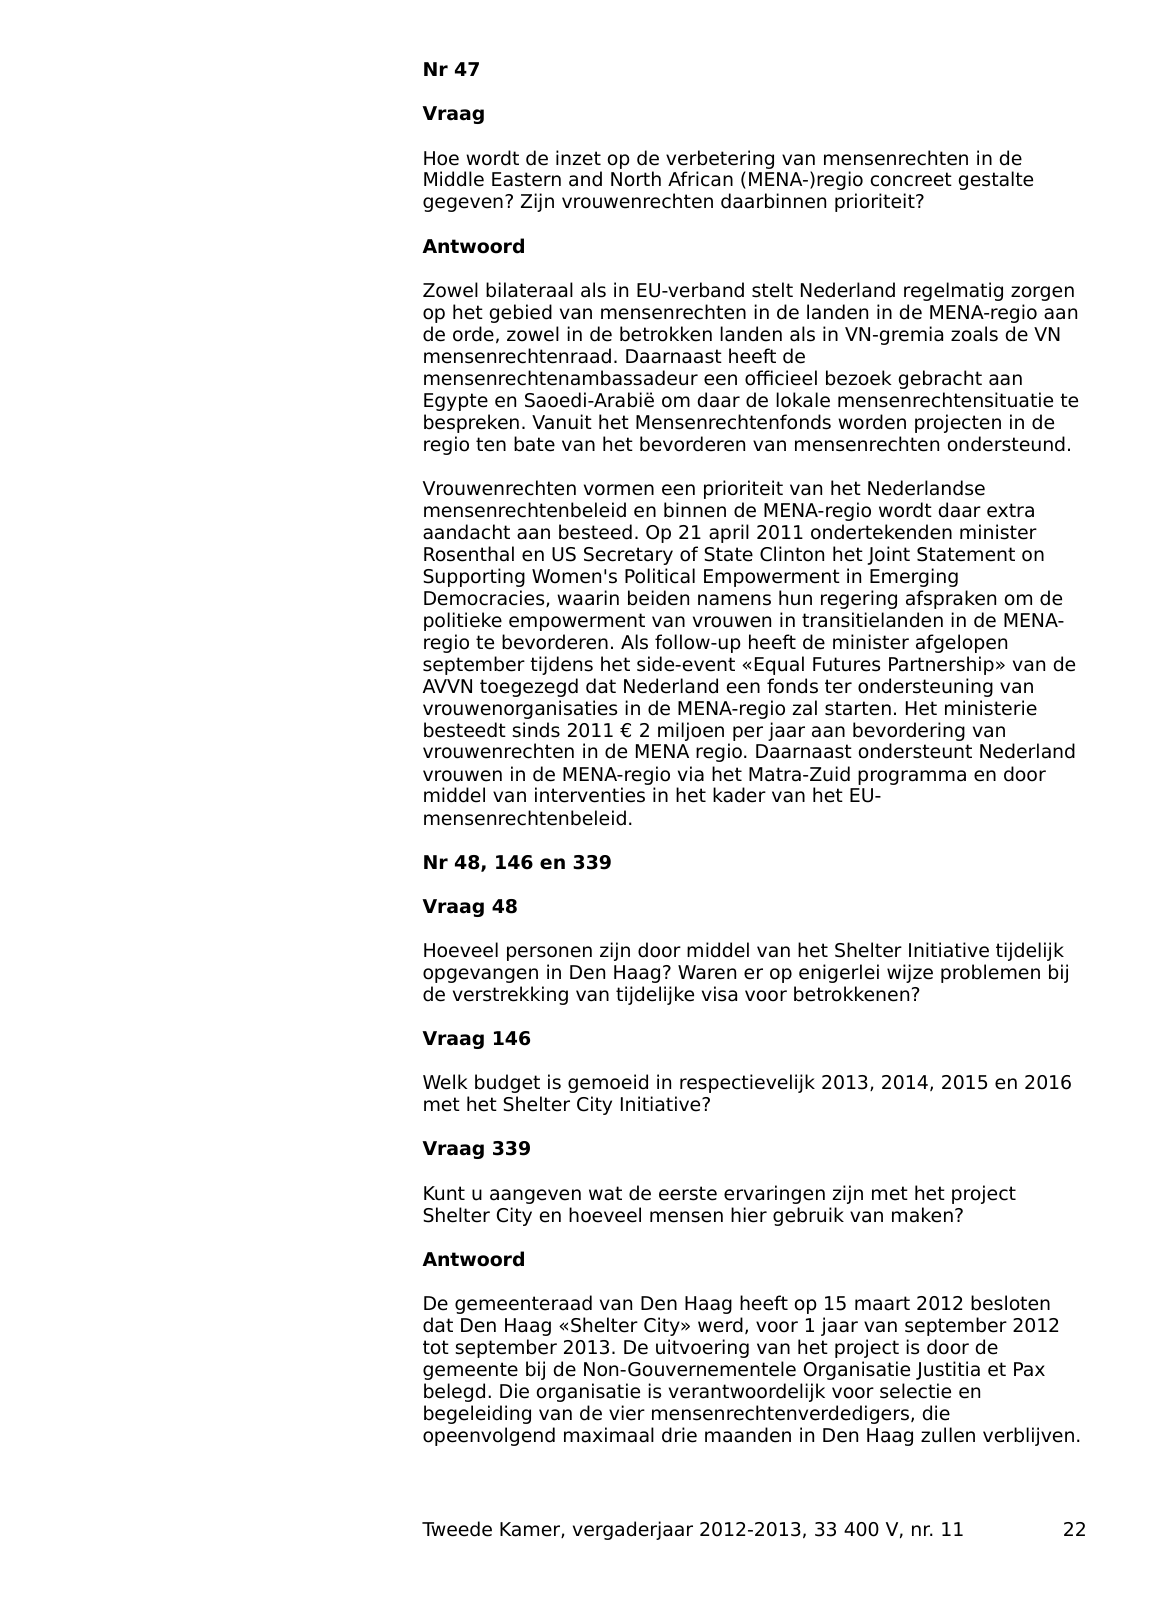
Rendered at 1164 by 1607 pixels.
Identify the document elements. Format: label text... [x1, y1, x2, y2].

subtitle Nr 47 [422, 59, 1087, 81]
text Zowel bilateraal als in EU-verband stelt Nederland regelmatig zorgen op het gebied van mensenrechten in de landen in de MENA-regio aan de orde, zowel in de betrokken landen als in VN-gremia zoals de VN mensenrechtenraad. Daarnaast heeft de mensenrechtenambassadeur een officieel bezoek gebracht aan Egypte en Saoedi-Arabië om daar de lokale mensenrechtensituatie te bespreken. Vanuit het Mensenrechtenfonds worden projecten in de regio ten bate van het bevorderen van mensenrechten ondersteund. [422, 280, 1087, 456]
text Hoeveel personen zijn door middel van het Shelter Initiative tijdelijk opgevangen in Den Haag? Waren er op enigerlei wijze problemen bij de verstrekking van tijdelijke visa voor betrokkenen? [422, 940, 1087, 1006]
text Vrouwenrechten vormen een prioriteit van het Nederlandse mensenrechtenbeleid en binnen de MENA-regio wordt daar extra aandacht aan besteed. Op 21 april 2011 ondertekenden minister Rosenthal en US Secretary of State Clinton het Joint Statement on Supporting Women's Political Empowerment in Emerging Democracies, waarin beiden namens hun regering afspraken om de politieke empowerment van vrouwen in transitielanden in de MENA-regio te bevorderen. Als follow-up heeft de minister afgelopen september tijdens het side-event «Equal Futures Partnership» van de AVVN toegezegd dat Nederland een fonds ter ondersteuning van vrouwenorganisaties in de MENA-regio zal starten. Het ministerie besteedt sinds 2011 € 2 miljoen per jaar aan bevordering van vrouwenrechten in de MENA regio. Daarnaast ondersteunt Nederland vrouwen in de MENA-regio via het Matra-Zuid programma en door middel van interventies in het kader van het EU-mensenrechtenbeleid. [422, 478, 1087, 829]
text Hoe wordt de inzet op de verbetering van mensenrechten in de Middle Eastern and North African (MENA-)regio concreet gestalte gegeven? Zijn vrouwenrechten daarbinnen prioriteit? [422, 147, 1087, 213]
subtitle Vraag 146 [422, 1028, 1087, 1050]
subtitle Vraag 339 [422, 1138, 1087, 1160]
subtitle Nr 48, 146 en 339 [422, 852, 1087, 873]
subtitle Antwoord [422, 236, 1087, 257]
subtitle Vraag 48 [422, 896, 1087, 918]
subtitle Antwoord [422, 1249, 1087, 1271]
subtitle Vraag [422, 103, 1087, 125]
text Kunt u aangeven wat de eerste ervaringen zijn met het project Shelter City en hoeveel mensen hier gebruik van maken? [422, 1182, 1087, 1226]
text Welk budget is gemoeid in respectievelijk 2013, 2014, 2015 en 2016 met het Shelter City Initiative? [422, 1072, 1087, 1116]
text De gemeenteraad van Den Haag heeft op 15 maart 2012 besloten dat Den Haag «Shelter City» werd, voor 1 jaar van september 2012 tot september 2013. De uitvoering van het project is door de gemeente bij de Non-Gouvernementele Organisatie Justitia et Pax belegd. Die organisatie is verantwoordelijk voor selectie en begeleiding van de vier mensenrechtenverdedigers, die opeenvolgend maximaal drie maanden in Den Haag zullen verblijven. [422, 1293, 1087, 1447]
